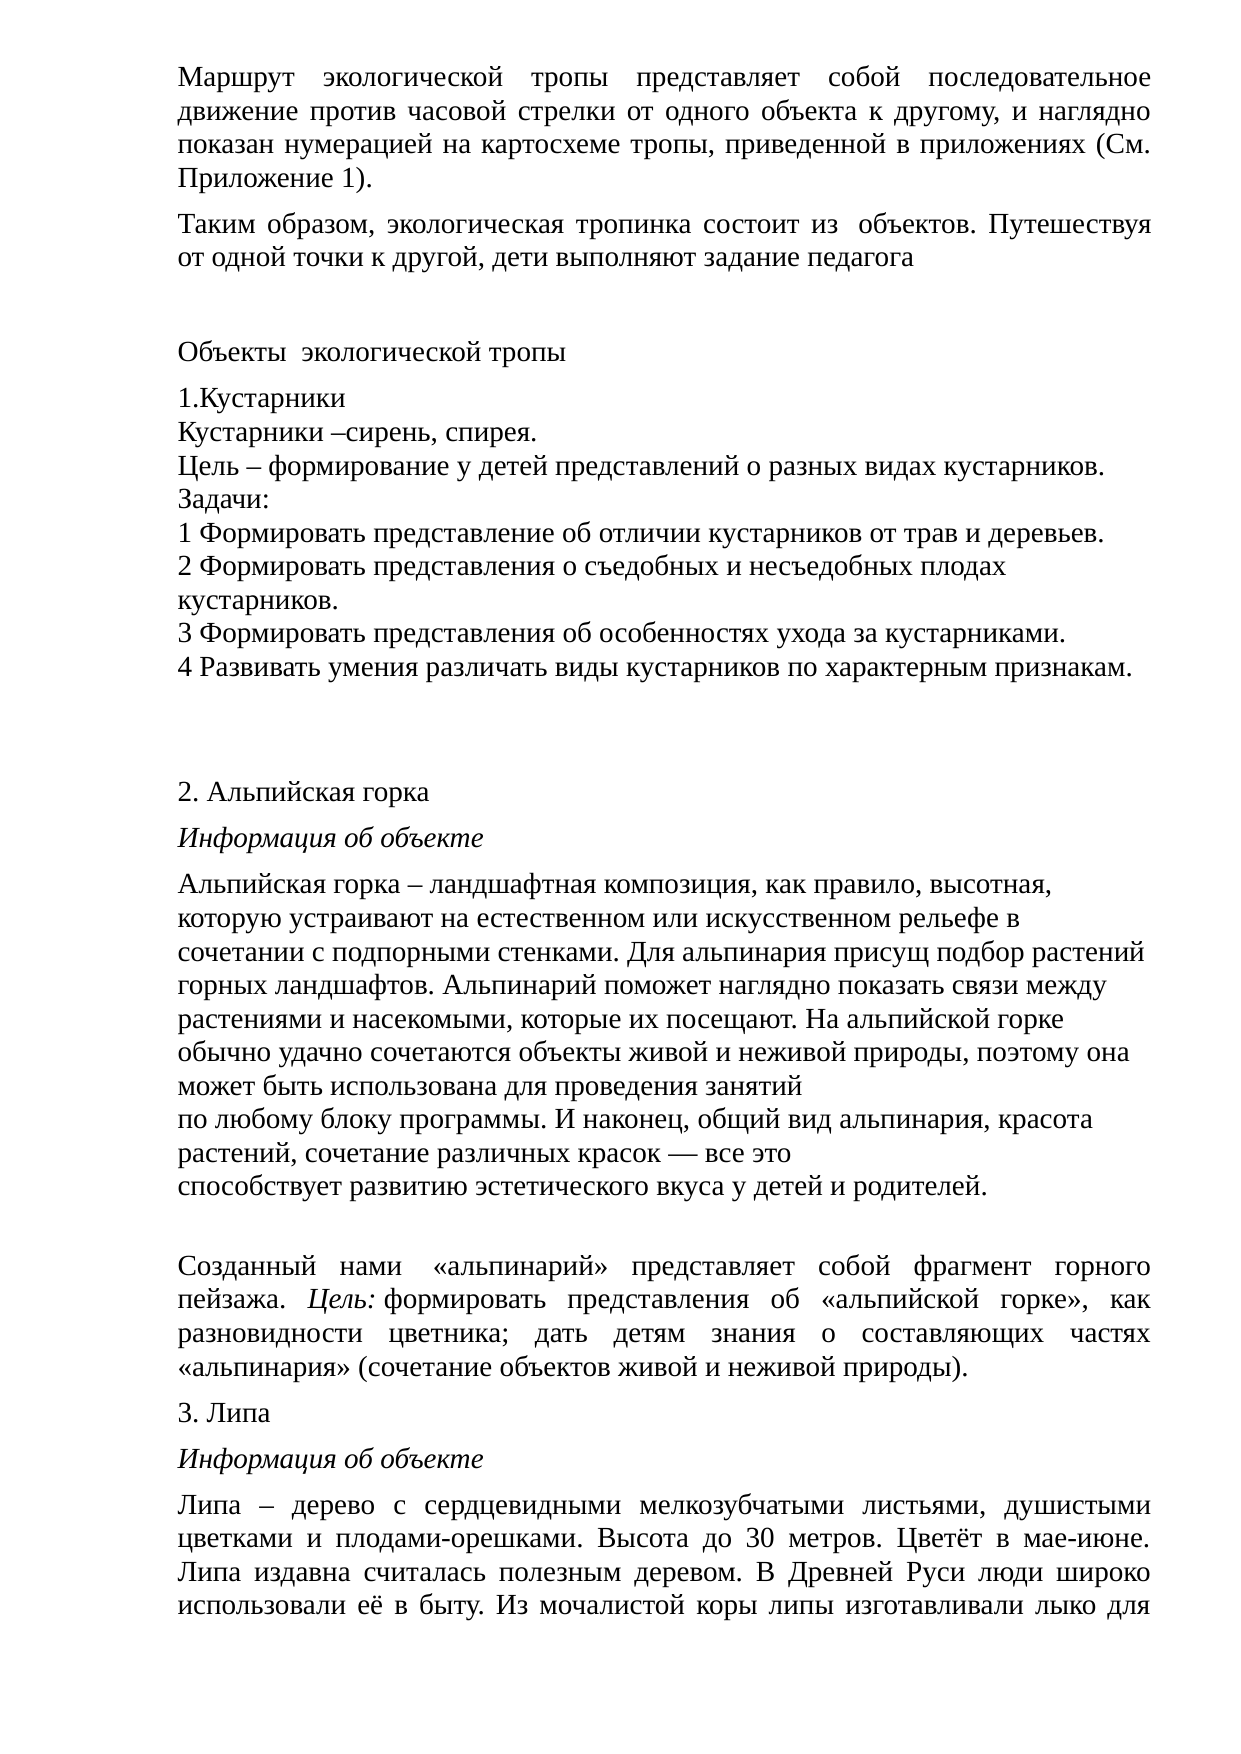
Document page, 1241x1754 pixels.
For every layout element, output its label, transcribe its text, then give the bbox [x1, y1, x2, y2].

text обычно удачно сочетаются объекты живой и неживой природы, поэтому она может быть использована для проведения занятий [177, 1034, 1152, 1101]
text по любому блоку программы. И наконец, общий вид альпинария, красота растений, сочетание различных красок — все это [177, 1101, 1152, 1168]
text 2. Альпийская горка [177, 774, 1152, 808]
text Задачи: [177, 481, 1152, 515]
text Цель – формирование у детей представлений о разных видах кустарников. [177, 448, 1152, 481]
text 3. Липа [177, 1395, 1152, 1428]
text Информация об объекте [177, 821, 1152, 854]
text кустарников. [177, 582, 1152, 615]
text Объекты экологической тропы [177, 334, 1152, 368]
text Кустарники –сирень, спирея. [177, 414, 1152, 448]
text Маршрут экологической тропы представляет собой последовательное движение против часовой стрелки от одного объекта к другому, и наглядно показан нумерацией на картосхеме тропы, приведенной в приложениях (См. Приложение 1). [177, 59, 1152, 193]
text 1 Формировать представление об отличии кустарников от трав и деревьев. [177, 515, 1152, 548]
text Таким образом, экологическая тропинка состоит из объектов. Путешествуя от одной точки к другой, дети выполняют задание педагога [177, 206, 1152, 273]
text 4 Развивать умения различать виды кустарников по характерным признакам. [177, 649, 1152, 682]
text способствует развитию эстетического вкуса у детей и родителей. [177, 1168, 1152, 1202]
text 1.Кустарники [177, 381, 1152, 414]
text Липа – дерево с сердцевидными мелкозубчатыми листьями, душистыми цветками и плодами-орешками. Высота до 30 метров. Цветёт в мае-июне. Липа издавна считалась полезным деревом. В Древней Руси люди широко использовали её в быту. Из мочалистой коры липы изготавливали лыко для [177, 1487, 1152, 1621]
text Альпийская горка – ландшафтная композиция, как правило, высотная, которую устраивают на естественном или искусственном рельефе в сочетании с подпорными стенками. Для альпинария присущ подбор растений горных ландшафтов. Альпинарий поможет наглядно показать связи между растениями и насекомыми, которые их посещают. На альпийской горке [177, 867, 1152, 1034]
text Информация об объекте [177, 1441, 1152, 1474]
text Созданный нами «альпинарий» представляет собой фрагмент горного пейзажа. Цель: формировать представления об «альпийской горке», как разновидности цветника; дать детям знания о составляющих частях «альпинария» (сочетание объектов живой и неживой природы). [177, 1248, 1152, 1382]
text 2 Формировать представления о съедобных и несъедобных плодах [177, 548, 1152, 582]
text 3 Формировать представления об особенностях ухода за кустарниками. [177, 615, 1152, 649]
